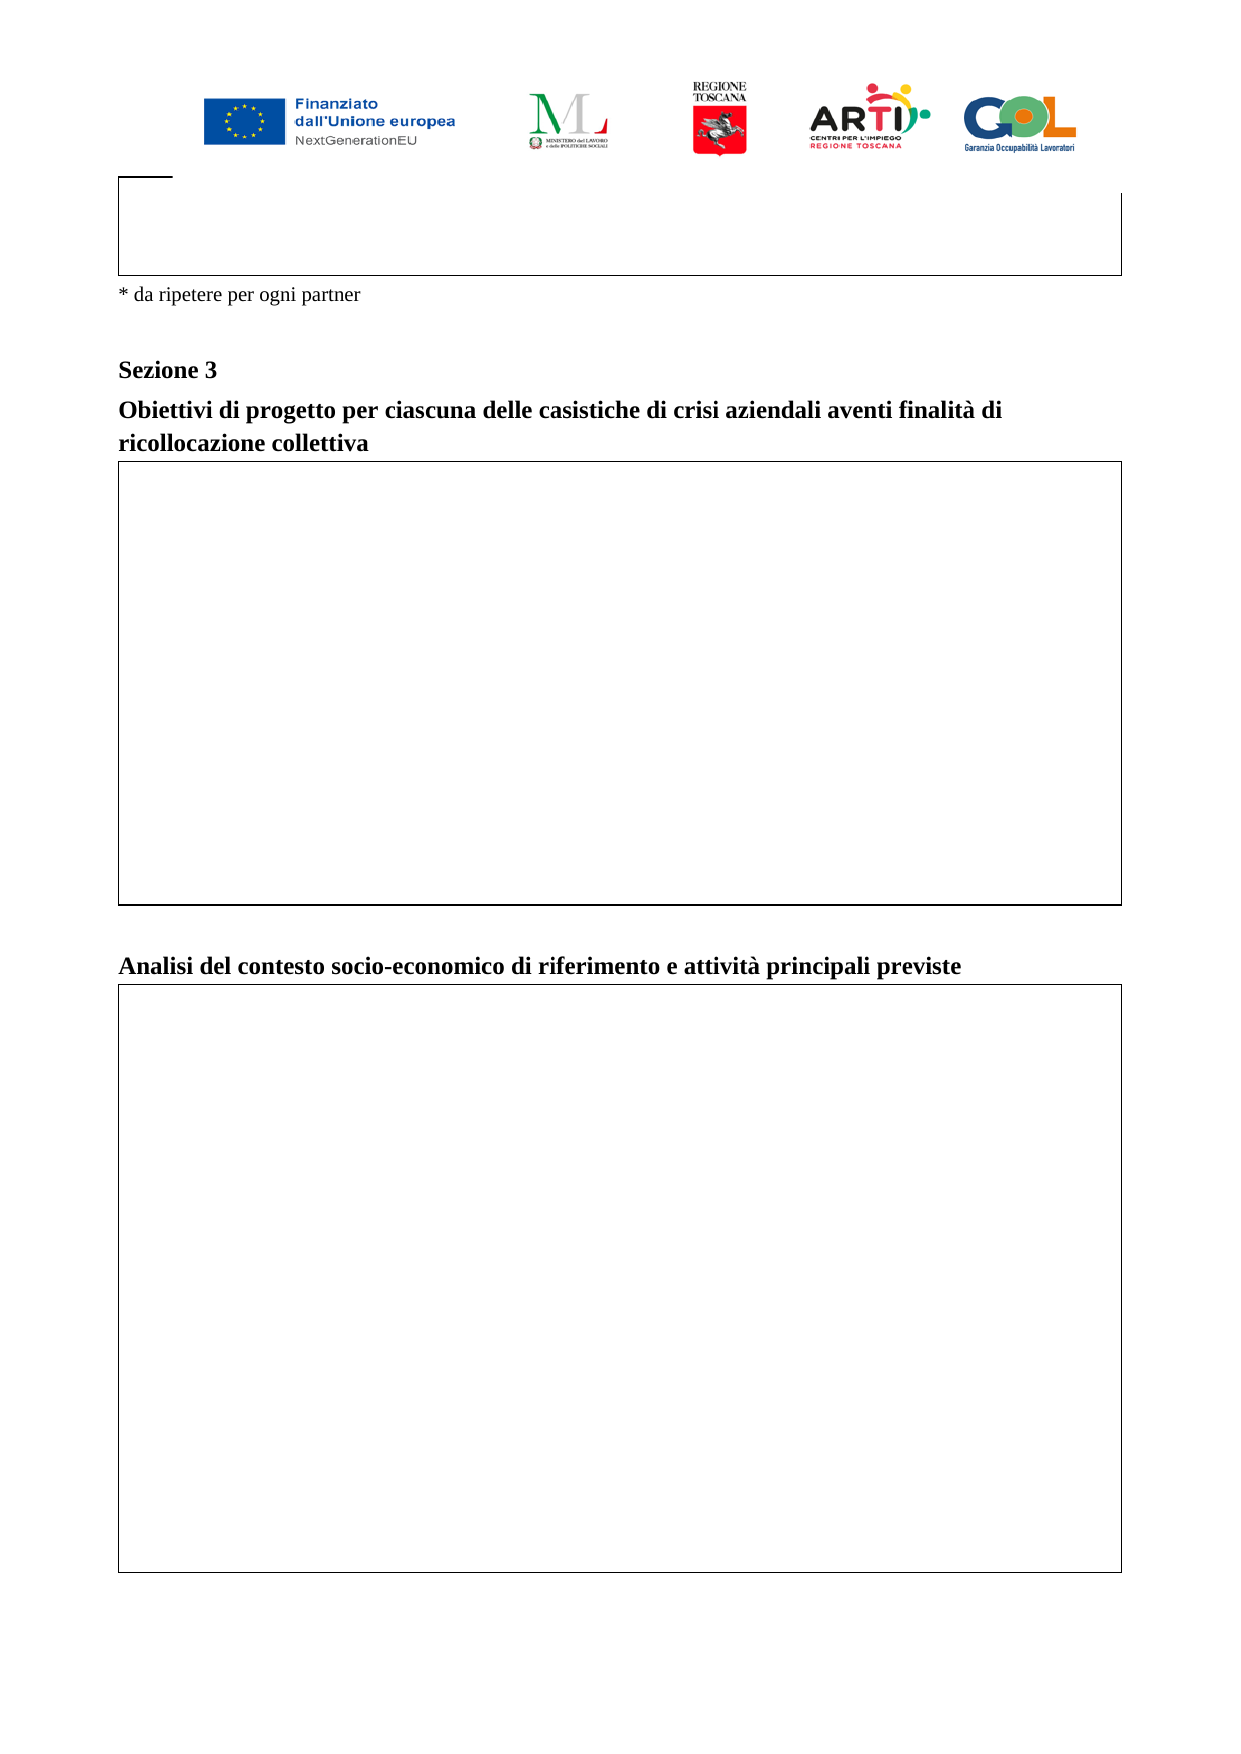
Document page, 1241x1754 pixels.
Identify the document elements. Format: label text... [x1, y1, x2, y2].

text Sezione 3 [118, 356, 1122, 384]
table_header [119, 462, 1121, 904]
picture [172, 45, 1125, 193]
text Obiettivi di progetto per ciascuna delle casistiche di crisi aziendali aventi finalità di ricollocazione collettiva [118, 395, 1122, 457]
text Analisi del contesto socio-economico di riferimento e attività principali previste [118, 951, 1122, 980]
text * da ripetere per ogni partner [118, 282, 1122, 306]
table_header [119, 985, 1121, 1572]
table_header [119, 178, 1121, 275]
